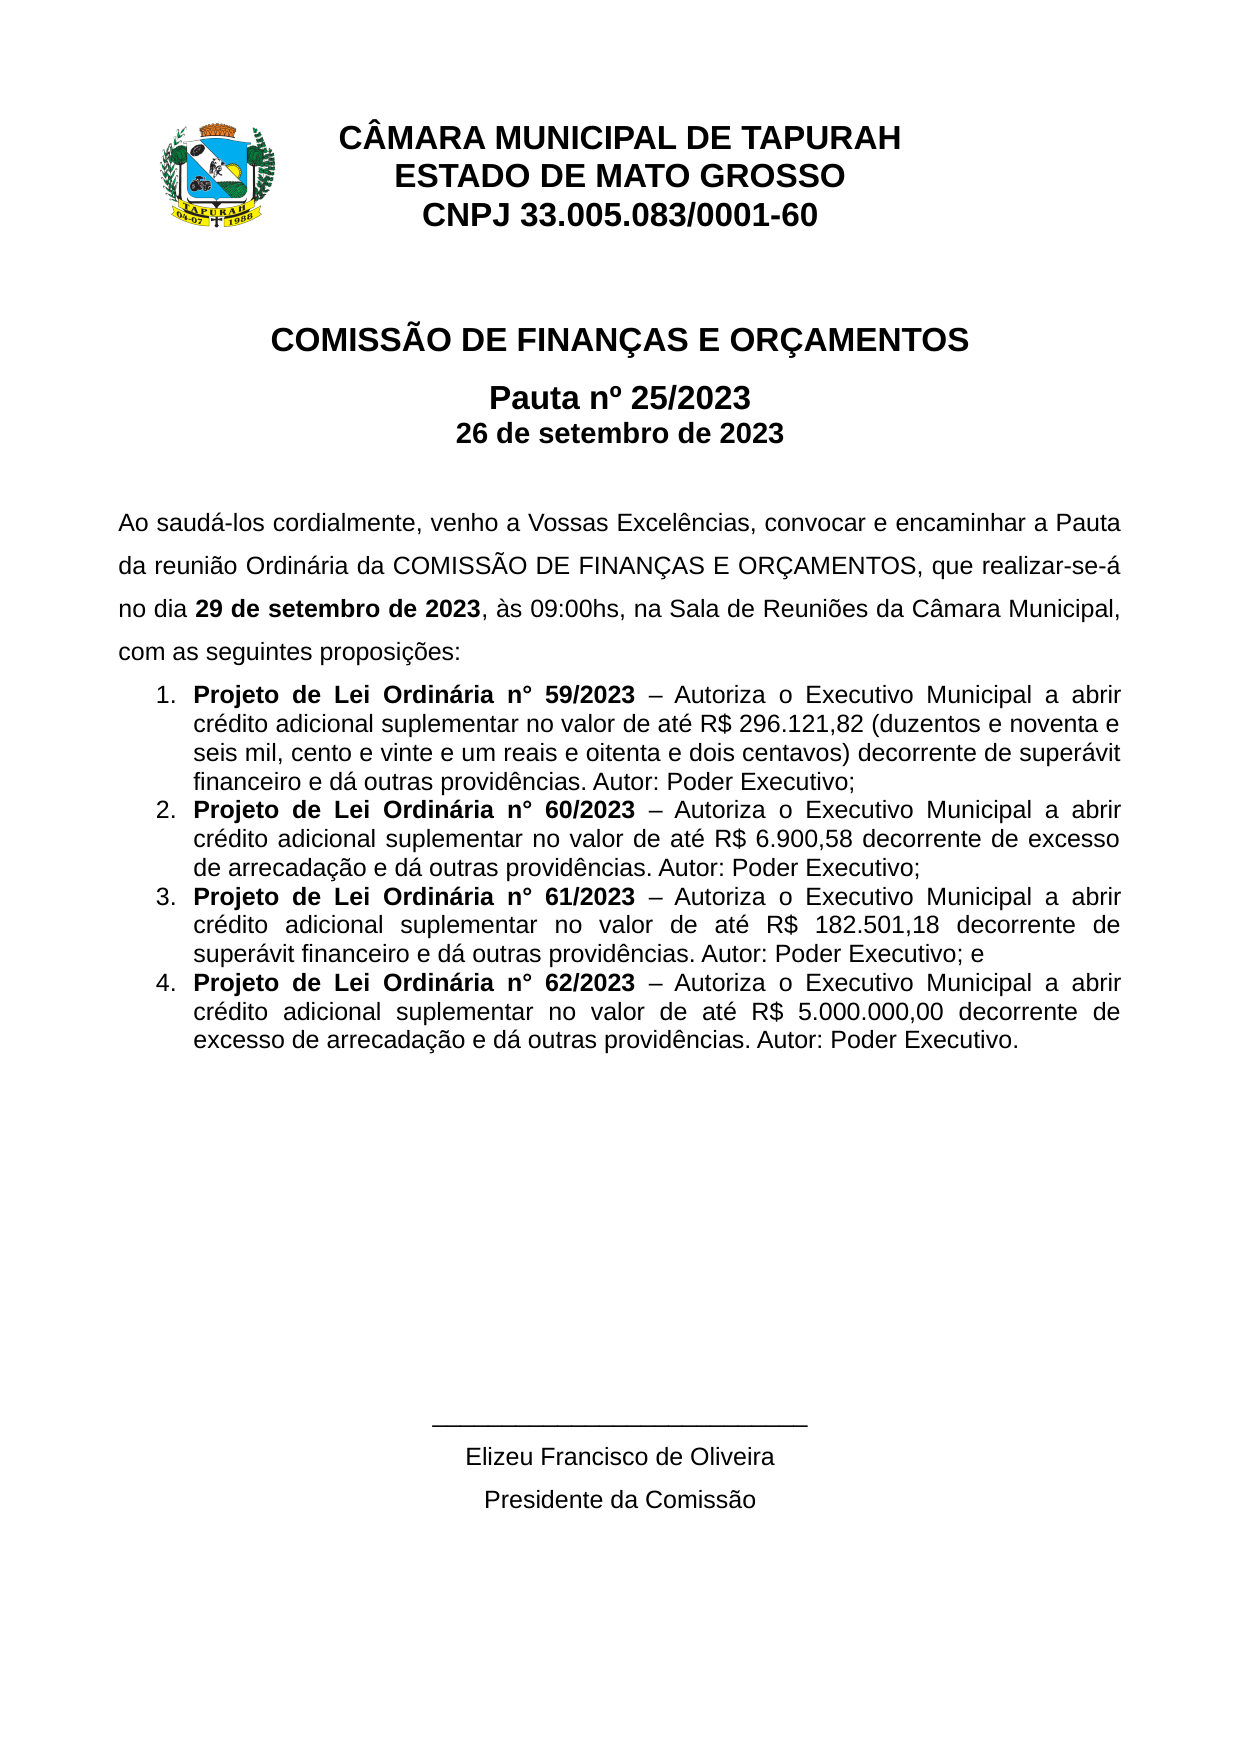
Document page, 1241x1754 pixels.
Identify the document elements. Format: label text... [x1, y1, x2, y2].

text ___________________________ [118, 1399, 1122, 1428]
text 26 de setembro de 2023 [118, 417, 1122, 450]
picture [154, 115, 280, 237]
list Projeto de Lei Ordinária n° 59/2023 – Autoriza o Executivo Municipal a abrir crédito adicional suplementar no valor de até R$ 296.121,82 (duzentos e noventa e seis mil, cento e vinte e um reais e oitenta e dois centavos) decorrente de superávit financeiro e dá outras providências. Autor: Poder Executivo; [156, 680, 1122, 795]
text Elizeu Francisco de Oliveira [118, 1442, 1122, 1471]
list Projeto de Lei Ordinária n° 60/2023 – Autoriza o Executivo Municipal a abrir crédito adicional suplementar no valor de até R$ 6.900,58 decorrente de excesso de arrecadação e dá outras providências. Autor: Poder Executivo; [156, 795, 1122, 881]
text Ao saudá-los cordialmente, venho a Vossas Excelências, convocar e encaminhar a Pauta da reunião Ordinária da COMISSÃO DE FINANÇAS E ORÇAMENTOS, que realizar-se-á no dia 29 de setembro de 2023, às 09:00hs, na Sala de Reuniões da Câmara Municipal, com as seguintes proposições: [118, 508, 1122, 666]
list Projeto de Lei Ordinária n° 61/2023 – Autoriza o Executivo Municipal a abrir crédito adicional suplementar no valor de até R$ 182.501,18 decorrente de superávit financeiro e dá outras providências. Autor: Poder Executivo; e [156, 881, 1122, 968]
text Presidente da Comissão [118, 1485, 1122, 1514]
text COMISSÃO DE FINANÇAS E ORÇAMENTOS [118, 321, 1122, 359]
text Pauta nº 25/2023 [118, 378, 1122, 417]
list Projeto de Lei Ordinária n° 62/2023 – Autoriza o Executivo Municipal a abrir crédito adicional suplementar no valor de até R$ 5.000.000,00 decorrente de excesso de arrecadação e dá outras providências. Autor: Poder Executivo. [156, 968, 1122, 1054]
